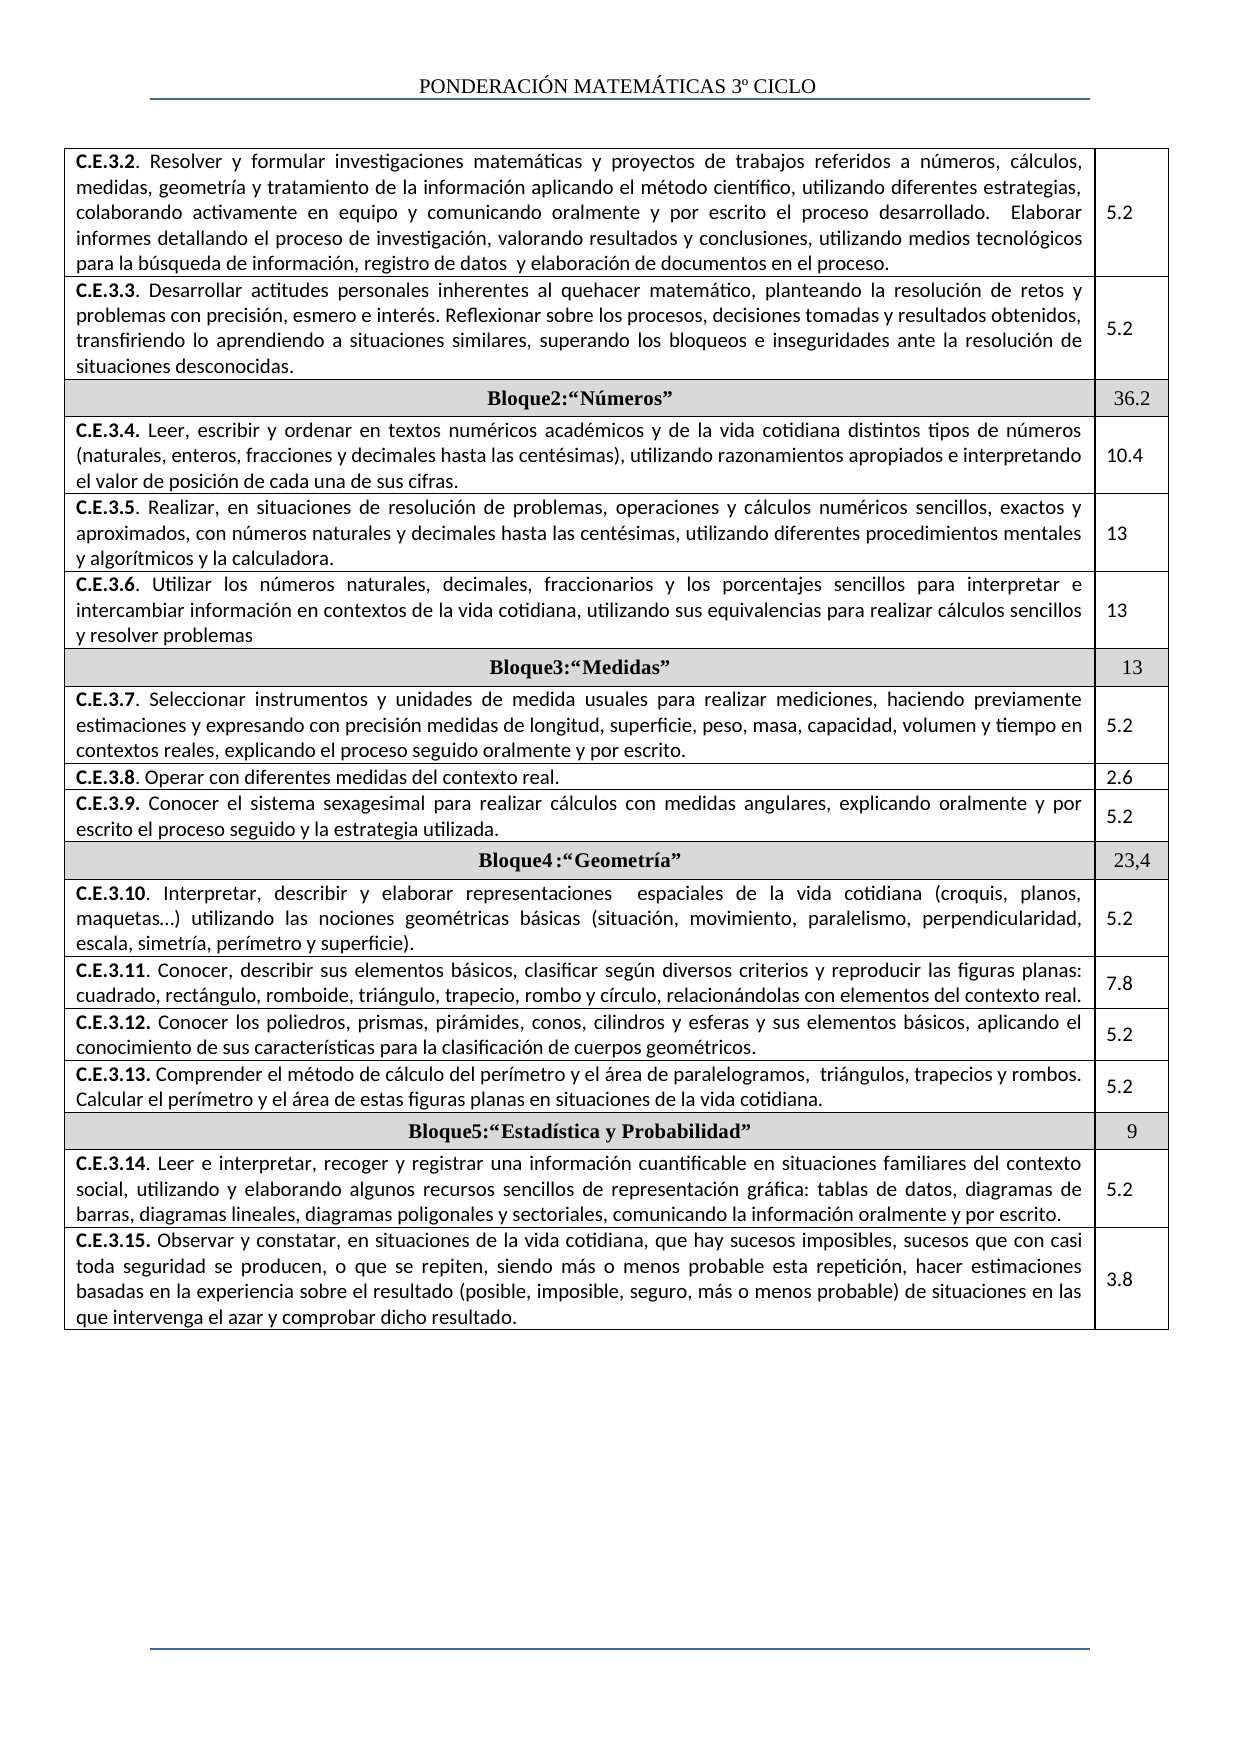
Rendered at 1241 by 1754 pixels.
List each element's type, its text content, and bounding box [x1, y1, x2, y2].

table_cell 3.8 [1096, 1228, 1168, 1329]
table_cell C.E.3.4. Leer, escribir y ordenar en textos numéricos académicos y de la vida cotidiana distintos tipos de números (naturales, enteros, fracciones y decimales hasta las centésimas), utilizando razonamientos apropiados e interpretando el valor de posición de cada una de sus cifras. [65, 417, 1094, 493]
table_cell 5.2 [1096, 149, 1168, 276]
table_cell C.E.3.7. Seleccionar instrumentos y unidades de medida usuales para realizar mediciones, haciendo previamente estimaciones y expresando con precisión medidas de longitud, superficie, peso, masa, capacidad, volumen y tiempo en contextos reales, explicando el proceso seguido oralmente y por escrito. [65, 687, 1094, 763]
table_cell C.E.3.5. Realizar, en situaciones de resolución de problemas, operaciones y cálculos numéricos sencillos, exactos y aproximados, con números naturales y decimales hasta las centésimas, utilizando diferentes procedimientos mentales y algorítmicos y la calculadora. [65, 494, 1094, 571]
table_cell 5.2 [1096, 880, 1168, 956]
table_cell C.E.3.8. Operar con diferentes medidas del contexto real. [65, 764, 1094, 789]
table_cell C.E.3.15. Observar y constatar, en situaciones de la vida cotidiana, que hay sucesos imposibles, sucesos que con casi toda seguridad se producen, o que se repiten, siendo más o menos probable esta repetición, hacer estimaciones basadas en la experiencia sobre el resultado (posible, imposible, seguro, más o menos probable) de situaciones en las que intervenga el azar y comprobar dicho resultado. [65, 1228, 1094, 1329]
table_cell 13 [1096, 494, 1168, 571]
table_cell 5.2 [1096, 1150, 1168, 1227]
table_cell C.E.3.2. Resolver y formular investigaciones matemáticas y proyectos de trabajos referidos a números, cálculos, medidas, geometría y tratamiento de la información aplicando el método científico, utilizando diferentes estrategias, colaborando activamente en equipo y comunicando oralmente y por escrito el proceso desarrollado. Elaborar informes detallando el proceso de investigación, valorando resultados y conclusiones, utilizando medios tecnológicos para la búsqueda de información, registro de datos y elaboración de documentos en el proceso. [65, 149, 1094, 276]
table_cell 5.2 [1096, 790, 1168, 841]
table_cell 13 [1096, 649, 1168, 686]
table_cell C.E.3.3. Desarrollar actitudes personales inherentes al quehacer matemático, planteando la resolución de retos y problemas con precisión, esmero e interés. Reflexionar sobre los procesos, decisiones tomadas y resultados obtenidos, transfiriendo lo aprendiendo a situaciones similares, superando los bloqueos e inseguridades ante la resolución de situaciones desconocidas. [65, 277, 1094, 378]
table_cell 5.2 [1096, 1009, 1168, 1060]
table_cell C.E.3.10. Interpretar, describir y elaborar representaciones espaciales de la vida cotidiana (croquis, planos, maquetas…) utilizando las nociones geométricas básicas (situación, movimiento, paralelismo, perpendicularidad, escala, simetría, perímetro y superficie). [65, 880, 1094, 956]
table_cell C.E.3.14. Leer e interpretar, recoger y registrar una información cuantificable en situaciones familiares del contexto social, utilizando y elaborando algunos recursos sencillos de representación gráfica: tablas de datos, diagramas de barras, diagramas lineales, diagramas poligonales y sectoriales, comunicando la información oralmente y por escrito. [65, 1150, 1094, 1227]
table_cell Bloque3:“Medidas” [65, 649, 1094, 686]
table_cell Bloque5:“Estadística y Probabilidad” [65, 1113, 1094, 1149]
table_cell 13 [1096, 572, 1168, 648]
table_cell C.E.3.12. Conocer los poliedros, prismas, pirámides, conos, cilindros y esferas y sus elementos básicos, aplicando el conocimiento de sus características para la clasificación de cuerpos geométricos. [65, 1009, 1094, 1060]
table_cell 10.4 [1096, 417, 1168, 493]
table_cell 5.2 [1096, 687, 1168, 763]
table_cell C.E.3.9. Conocer el sistema sexagesimal para realizar cálculos con medidas angulares, explicando oralmente y por escrito el proceso seguido y la estrategia utilizada. [65, 790, 1094, 841]
table_cell 23,4 [1096, 842, 1168, 879]
table_cell 36.2 [1096, 380, 1168, 416]
table_cell C.E.3.11. Conocer, describir sus elementos básicos, clasificar según diversos criterios y reproducir las figuras planas: cuadrado, rectángulo, romboide, triángulo, trapecio, rombo y círculo, relacionándolas con elementos del contexto real. [65, 957, 1094, 1008]
table_cell Bloque4:“Geometría” [65, 842, 1094, 879]
table_cell 5.2 [1096, 1061, 1168, 1112]
table_cell 5.2 [1096, 277, 1168, 378]
table_cell Bloque2:“Números” [65, 380, 1094, 416]
table_cell C.E.3.13. Comprender el método de cálculo del perímetro y el área de paralelogramos, triángulos, trapecios y rombos. Calcular el perímetro y el área de estas figuras planas en situaciones de la vida cotidiana. [65, 1061, 1094, 1112]
table_cell 9 [1096, 1113, 1168, 1149]
table_cell C.E.3.6. Utilizar los números naturales, decimales, fraccionarios y los porcentajes sencillos para interpretar e intercambiar información en contextos de la vida cotidiana, utilizando sus equivalencias para realizar cálculos sencillos y resolver problemas [65, 572, 1094, 648]
table_cell 7.8 [1096, 957, 1168, 1008]
table_cell 2.6 [1096, 764, 1168, 789]
